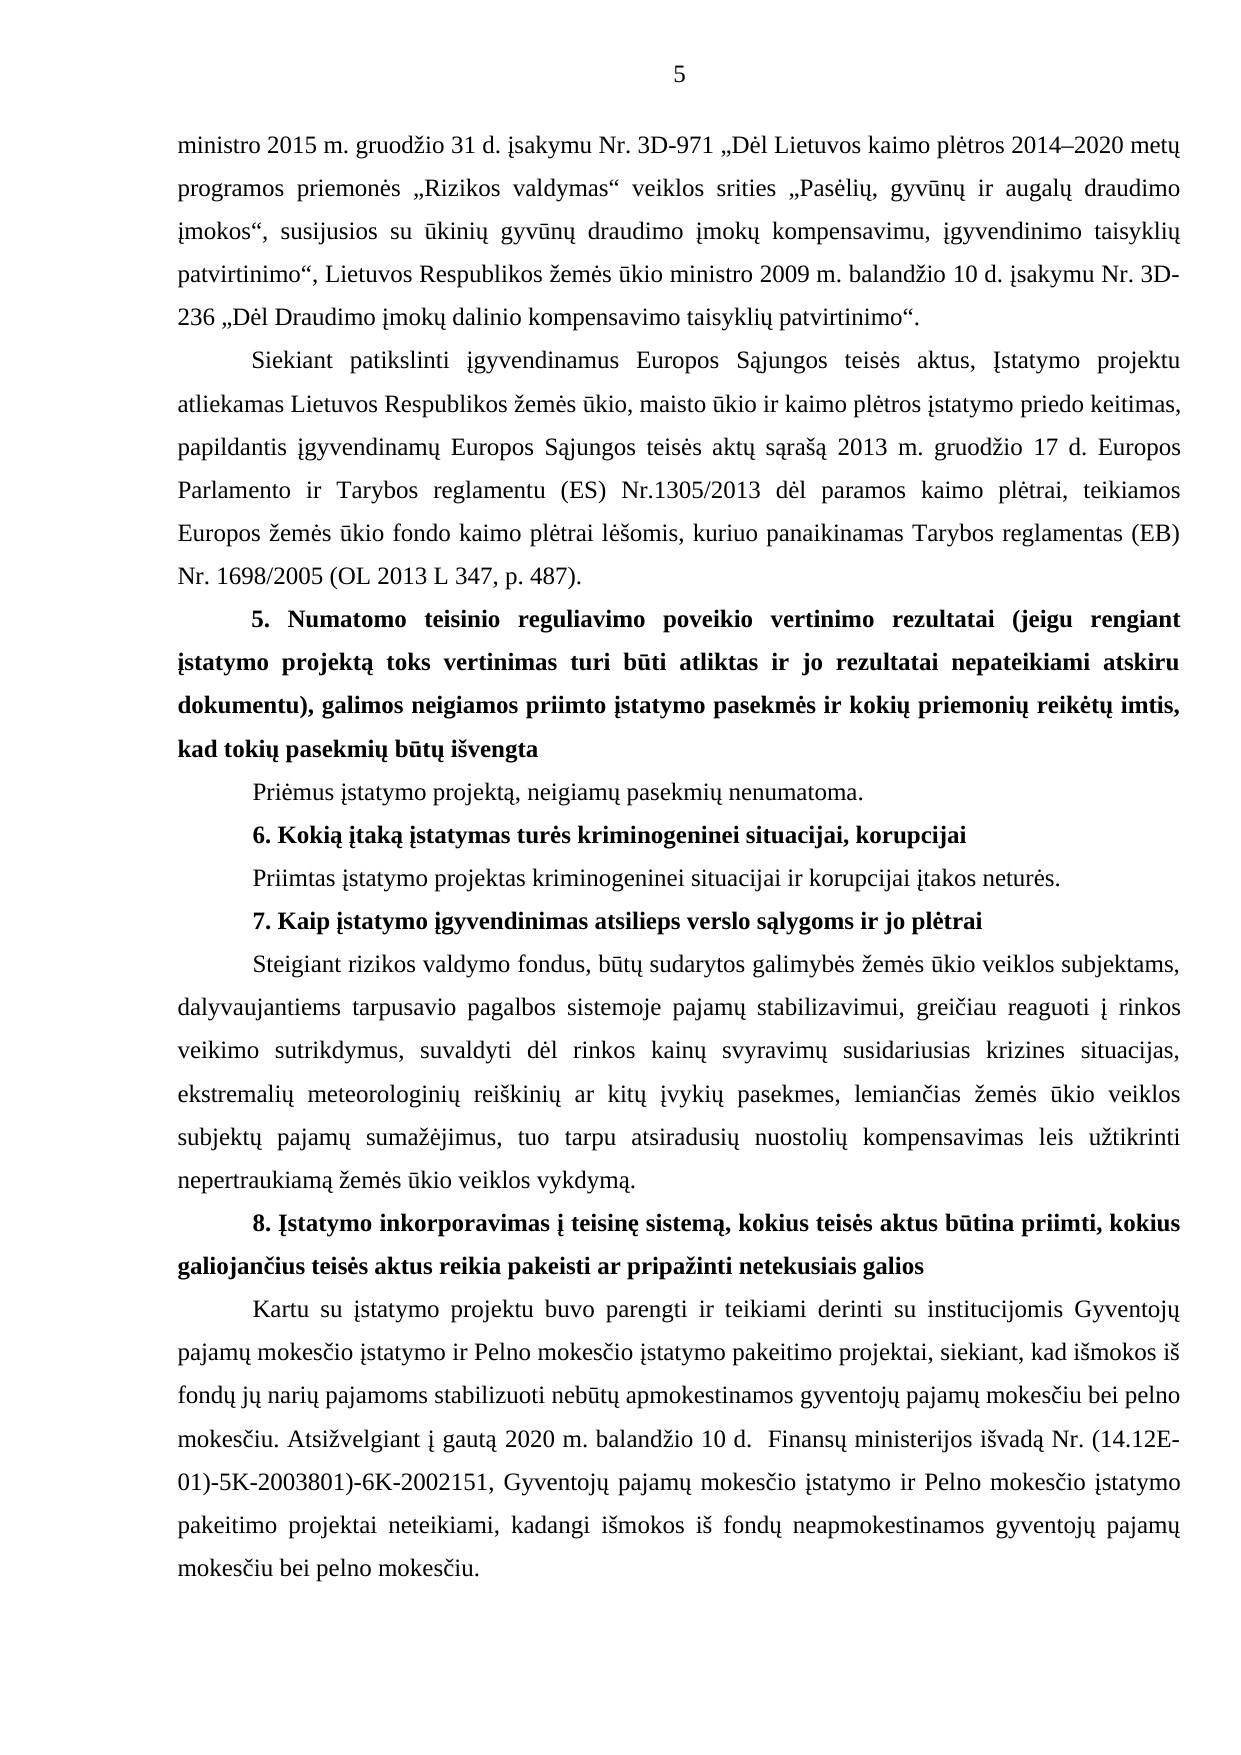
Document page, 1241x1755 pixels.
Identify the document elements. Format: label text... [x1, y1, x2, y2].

text ministro 2015 m. gruodžio 31 d. įsakymu Nr. 3D-971 „Dėl Lietuvos kaimo plėtros 2014–2020 metų programos priemonės „Rizikos valdymas“ veiklos srities „Pasėlių, gyvūnų ir augalų draudimo įmokos“, susijusios su ūkinių gyvūnų draudimo įmokų kompensavimu, įgyvendinimo taisyklių patvirtinimo“, Lietuvos Respublikos žemės ūkio ministro 2009 m. balandžio 10 d. įsakymu Nr. 3D-236 „Dėl Draudimo įmokų dalinio kompensavimo taisyklių patvirtinimo“. [177, 130, 1181, 331]
text Steigiant rizikos valdymo fondus, būtų sudarytos galimybės žemės ūkio veiklos subjektams, dalyvaujantiems tarpusavio pagalbos sistemoje pajamų stabilizavimui, greičiau reaguoti į rinkos veikimo sutrikdymus, suvaldyti dėl rinkos kainų svyravimų susidariusias krizines situacijas, ekstremalių meteorologinių reiškinių ar kitų įvykių pasekmes, lemiančias žemės ūkio veiklos subjektų pajamų sumažėjimus, tuo tarpu atsiradusių nuostolių kompensavimas leis užtikrinti nepertraukiamą žemės ūkio veiklos vykdymą. [177, 949, 1181, 1194]
text Priimtas įstatymo projektas kriminogeninei situacijai ir korupcijai įtakos neturės. [177, 863, 1181, 892]
text 6. Kokią įtaką įstatymas turės kriminogeninei situacijai, korupcijai [177, 820, 1181, 849]
text 8. Įstatymo inkorporavimas į teisinę sistemą, kokius teisės aktus būtina priimti, kokius galiojančius teisės aktus reikia pakeisti ar pripažinti netekusiais galios [177, 1208, 1181, 1280]
text Kartu su įstatymo projektu buvo parengti ir teikiami derinti su institucijomis Gyventojų pajamų mokesčio įstatymo ir Pelno mokesčio įstatymo pakeitimo projektai, siekiant, kad išmokos iš fondų jų narių pajamoms stabilizuoti nebūtų apmokestinamos gyventojų pajamų mokesčiu bei pelno mokesčiu. Atsižvelgiant į gautą 2020 m. balandžio 10 d. Finansų ministerijos išvadą Nr. (14.12E-01)-5K-2003801)-6K-2002151, Gyventojų pajamų mokesčio įstatymo ir Pelno mokesčio įstatymo pakeitimo projektai neteikiami, kadangi išmokos iš fondų neapmokestinamos gyventojų pajamų mokesčiu bei pelno mokesčiu. [177, 1294, 1181, 1582]
text 7. Kaip įstatymo įgyvendinimas atsilieps verslo sąlygoms ir jo plėtrai [177, 906, 1181, 935]
text 5. Numatomo teisinio reguliavimo poveikio vertinimo rezultatai (jeigu rengiant įstatymo projektą toks vertinimas turi būti atliktas ir jo rezultatai nepateikiami atskiru dokumentu), galimos neigiamos priimto įstatymo pasekmės ir kokių priemonių reikėtų imtis, kad tokių pasekmių būtų išvengta [177, 604, 1181, 762]
text Priėmus įstatymo projektą, neigiamų pasekmių nenumatoma. [177, 777, 1181, 806]
text Siekiant patikslinti įgyvendinamus Europos Sąjungos teisės aktus, Įstatymo projektu atliekamas Lietuvos Respublikos žemės ūkio, maisto ūkio ir kaimo plėtros įstatymo priedo keitimas, papildantis įgyvendinamų Europos Sąjungos teisės aktų sąrašą 2013 m. gruodžio 17 d. Europos Parlamento ir Tarybos reglamentu (ES) Nr.1305/2013 dėl paramos kaimo plėtrai, teikiamos Europos žemės ūkio fondo kaimo plėtrai lėšomis, kuriuo panaikinamas Tarybos reglamentas (EB) Nr. 1698/2005 (OL 2013 L 347, p. 487). [177, 346, 1181, 590]
